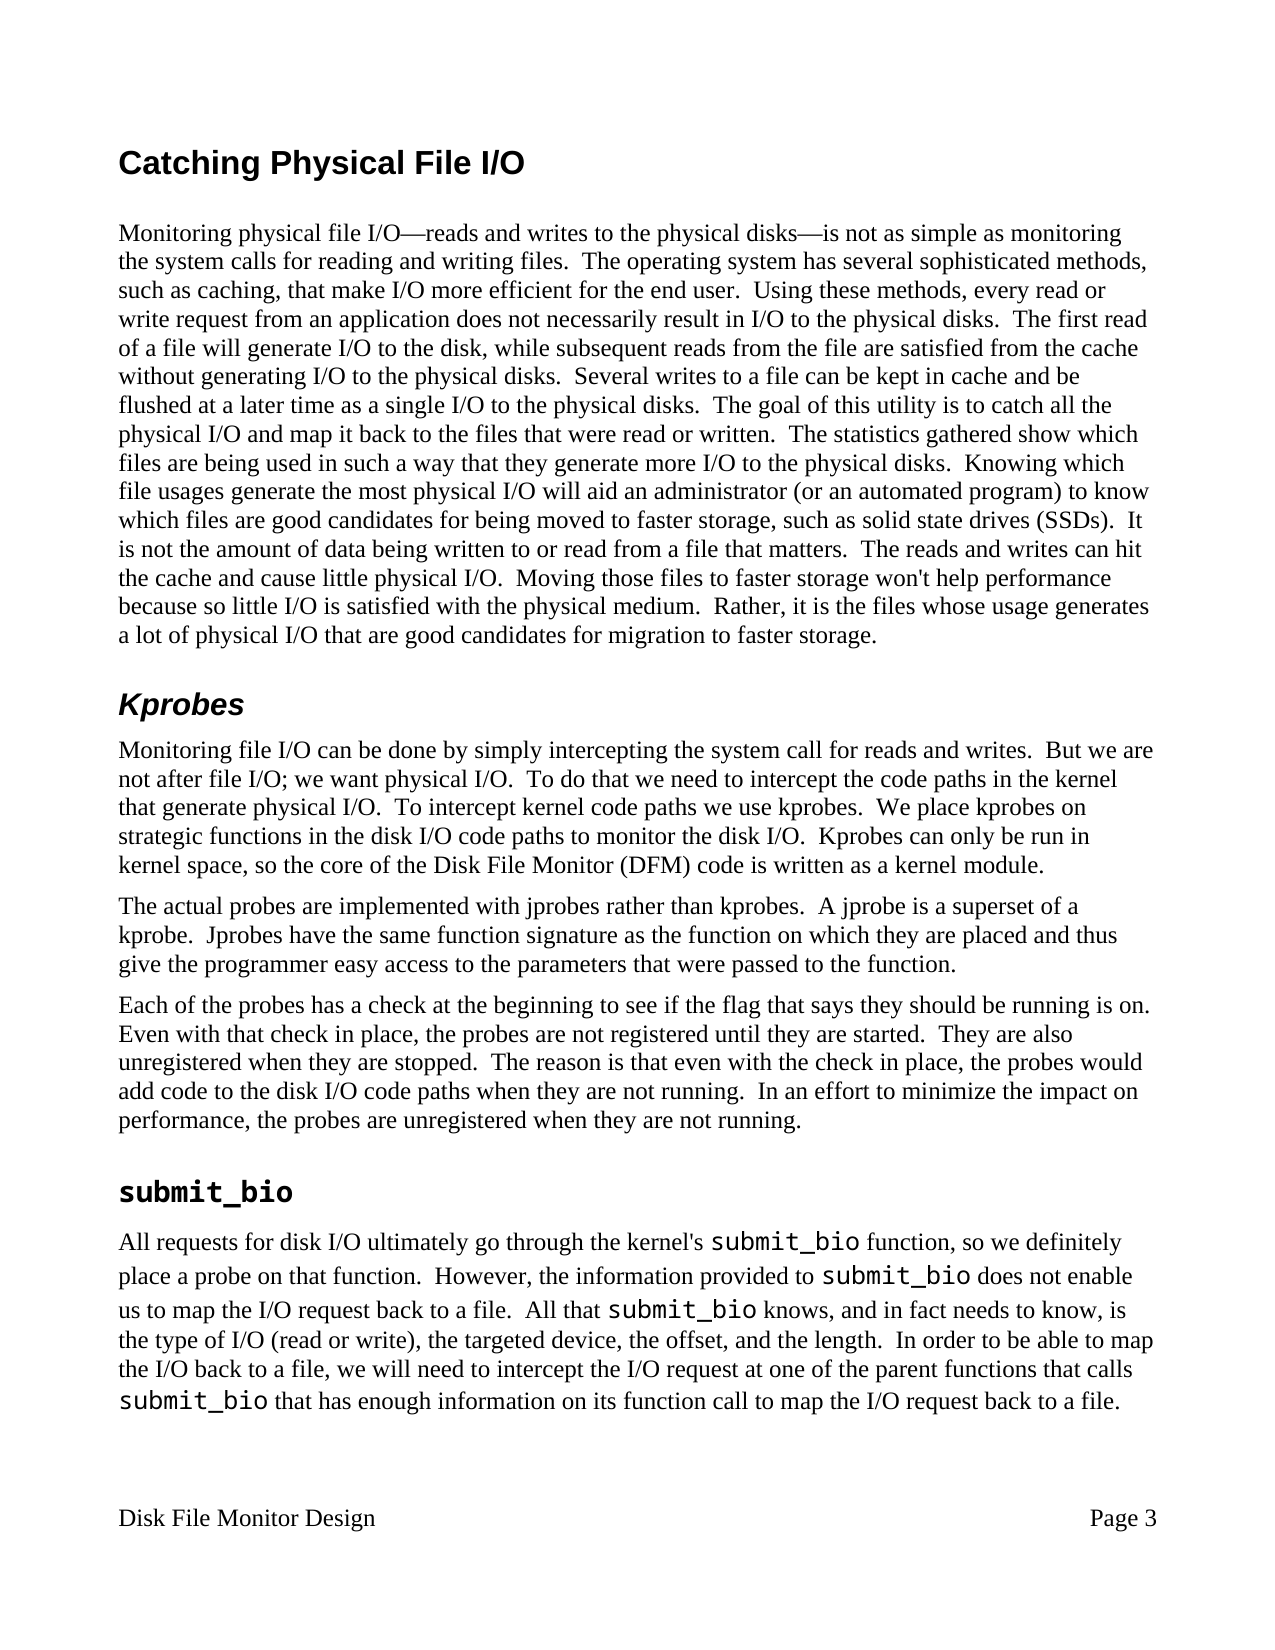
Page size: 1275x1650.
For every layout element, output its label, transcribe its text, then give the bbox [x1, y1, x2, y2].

subtitle submit_bio [118, 1171, 1157, 1211]
subtitle Kprobes [118, 686, 1157, 722]
text Monitoring physical file I/O—reads and writes to the physical disks—is not as simple as monitoring the system calls for reading and writing files. The operating system has several sophisticated methods, such as caching, that make I/O more efficient for the end user. Using these methods, every read or write request from an application does not necessarily result in I/O to the physical disks. The first read of a file will generate I/O to the disk, while subsequent reads from the file are satisfied from the cache without generating I/O to the physical disks. Several writes to a file can be kept in cache and be flushed at a later time as a single I/O to the physical disks. The goal of this utility is to catch all the physical I/O and map it back to the files that were read or written. The statistics gathered show which files are being used in such a way that they generate more I/O to the physical disks. Knowing which file usages generate the most physical I/O will aid an administrator (or an automated program) to know which files are good candidates for being moved to faster storage, such as solid state drives (SSDs). It is not the amount of data being written to or read from a file that matters. The reads and writes can hit the cache and cause little physical I/O. Moving those files to faster storage won't help performance because so little I/O is satisfied with the physical medium. Rather, it is the files whose usage generates a lot of physical I/O that are good candidates for migration to faster storage. [118, 218, 1157, 649]
text Monitoring file I/O can be done by simply intercepting the system call for reads and writes. But we are not after file I/O; we want physical I/O. To do that we need to intercept the code paths in the kernel that generate physical I/O. To intercept kernel code paths we use kprobes. We place kprobes on strategic functions in the disk I/O code paths to monitor the disk I/O. Kprobes can only be run in kernel space, so the core of the Disk File Monitor (DFM) code is written as a kernel module. [118, 735, 1157, 879]
text The actual probes are implemented with jprobes rather than kprobes. A jprobe is a superset of a kprobe. Jprobes have the same function signature as the function on which they are placed and thus give the programmer easy access to the parameters that were passed to the function. [118, 891, 1157, 977]
subtitle Catching Physical File I/O [118, 143, 1157, 182]
text All requests for disk I/O ultimately go through the kernel's submit_bio function, so we definitely place a probe on that function. However, the information provided to submit_bio does not enable us to map the I/O request back to a file. All that submit_bio knows, and in fact needs to know, is the type of I/O (read or write), the targeted device, the offset, and the length. In order to be able to map the I/O back to a file, we will need to intercept the I/O request at one of the parent functions that calls submit_bio that has enough information on its function call to map the I/O request back to a file. [118, 1223, 1157, 1417]
text Each of the probes has a check at the beginning to see if the flag that says they should be running is on. Even with that check in place, the probes are not registered until they are started. They are also unregistered when they are stopped. The reason is that even with the check in place, the probes would add code to the disk I/O code paths when they are not running. In an effort to minimize the impact on performance, the probes are unregistered when they are not running. [118, 990, 1157, 1134]
